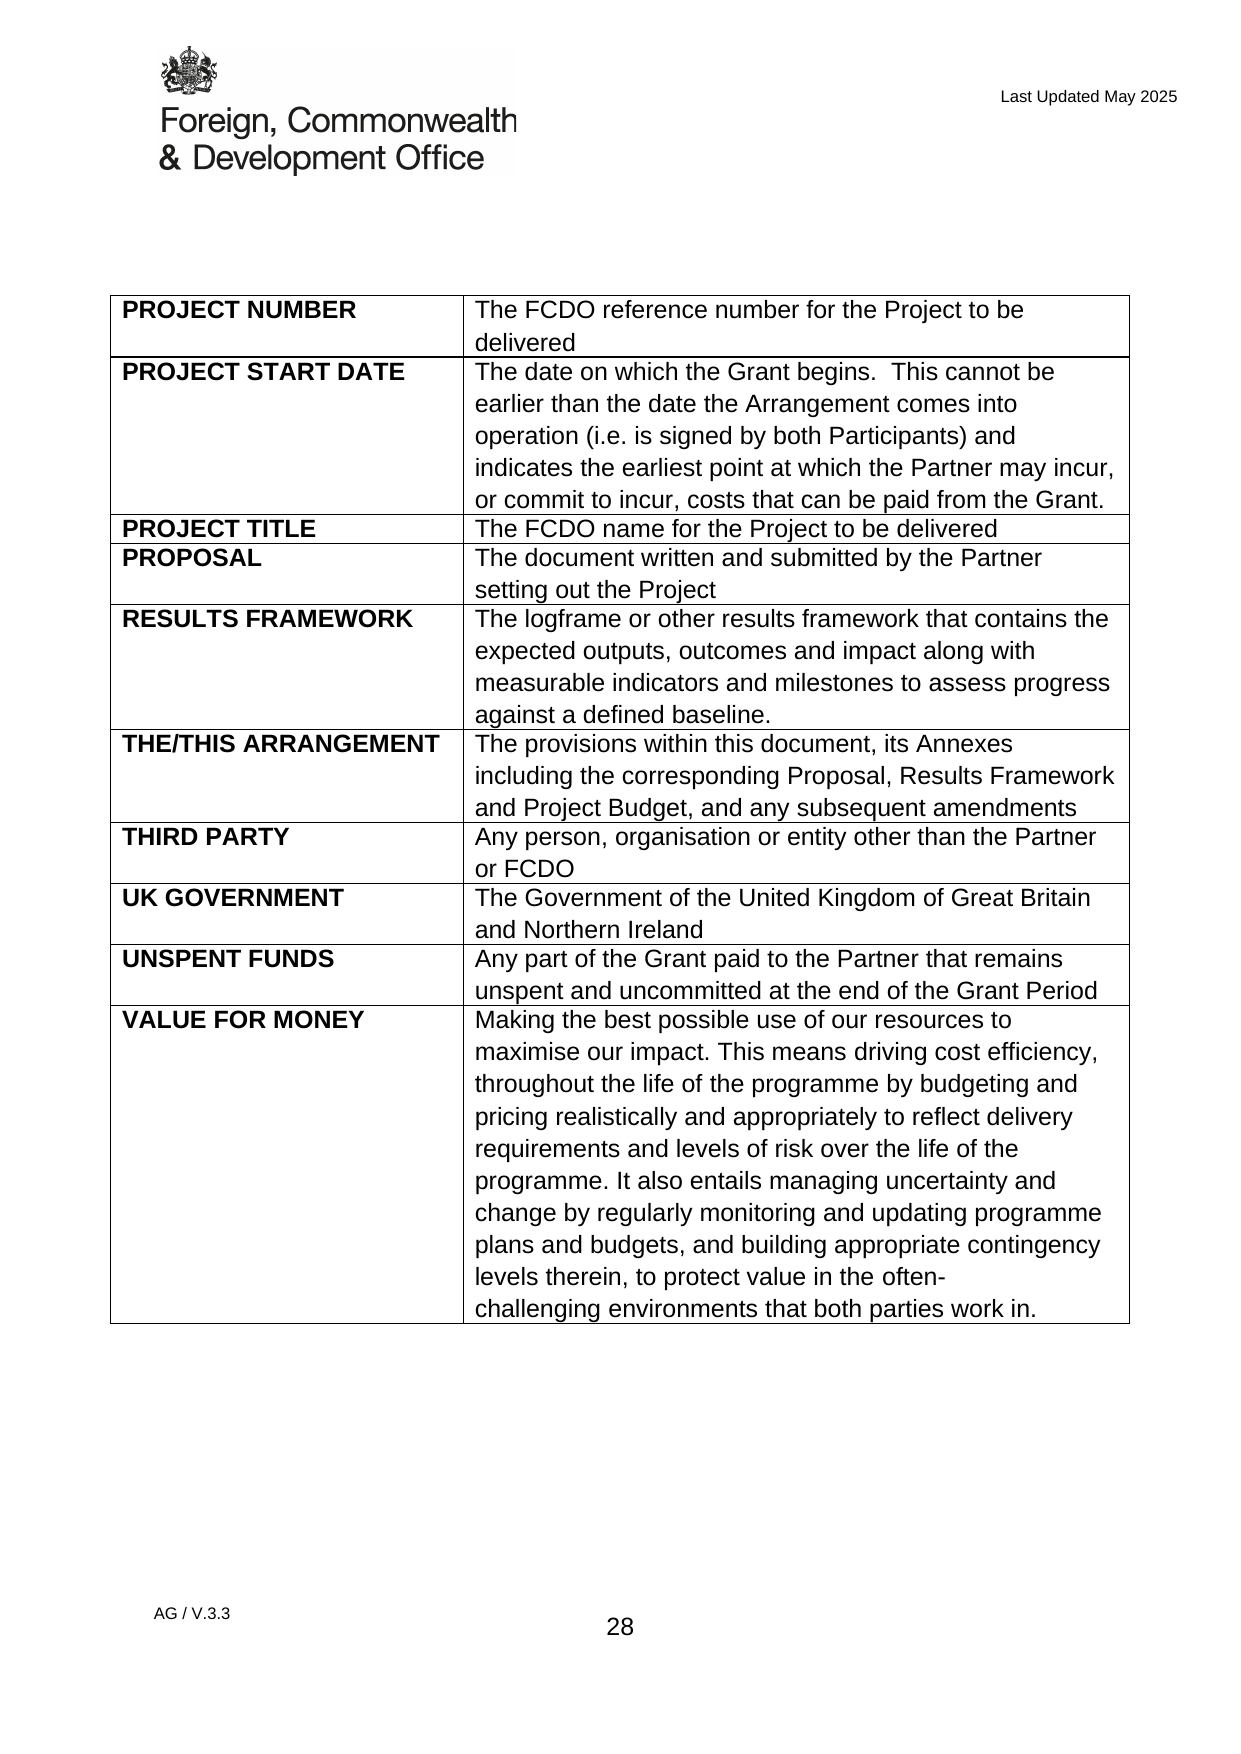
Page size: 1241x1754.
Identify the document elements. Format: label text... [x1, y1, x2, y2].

table_cell The Government of the United Kingdom of Great Britain and Northern Ireland [464, 884, 1129, 944]
table_cell PROPOSAL [111, 544, 463, 604]
table_cell The FCDO reference number for the Project to be delivered [464, 296, 1129, 356]
table_cell Making the best possible use of our resources to maximise our impact. This means driving cost efficiency, throughout the life of the programme by budgeting and pricing realistically and appropriately to reflect delivery requirements and levels of risk over the life of the programme. It also entails managing uncertainty and change by regularly monitoring and updating programme plans and budgets, and building appropriate contingency levels therein, to protect value in the often-challenging environments that both parties work in. [464, 1006, 1129, 1323]
table_cell PROJECT TITLE [111, 515, 463, 543]
picture [157, 46, 517, 176]
table_cell PROJECT NUMBER [111, 296, 463, 356]
table_cell The provisions within this document, its Annexes including the corresponding Proposal, Results Framework and Project Budget, and any subsequent amendments [464, 730, 1129, 822]
table_cell Any person, organisation or entity other than the Partner or FCDO [464, 823, 1129, 883]
table_cell THIRD PARTY [111, 823, 463, 883]
table_cell THE/THIS ARRANGEMENT [111, 730, 463, 822]
table_cell UNSPENT FUNDS [111, 945, 463, 1005]
table_cell The document written and submitted by the Partner setting out the Project [464, 544, 1129, 604]
table_cell Any part of the Grant paid to the Partner that remains unspent and uncommitted at the end of the Grant Period [464, 945, 1129, 1005]
table_cell UK GOVERNMENT [111, 884, 463, 944]
table_cell The logframe or other results framework that contains the expected outputs, outcomes and impact along with measurable indicators and milestones to assess progress against a defined baseline. [464, 605, 1129, 729]
table_cell The date on which the Grant begins. This cannot be earlier than the date the Arrangement comes into operation (i.e. is signed by both Participants) and indicates the earliest point at which the Partner may incur, or commit to incur, costs that can be paid from the Grant. [464, 358, 1129, 514]
table_cell The FCDO name for the Project to be delivered [464, 515, 1129, 543]
table_cell VALUE FOR MONEY [111, 1006, 463, 1323]
table_cell PROJECT START DATE [111, 358, 463, 514]
table_cell RESULTS FRAMEWORK [111, 605, 463, 729]
